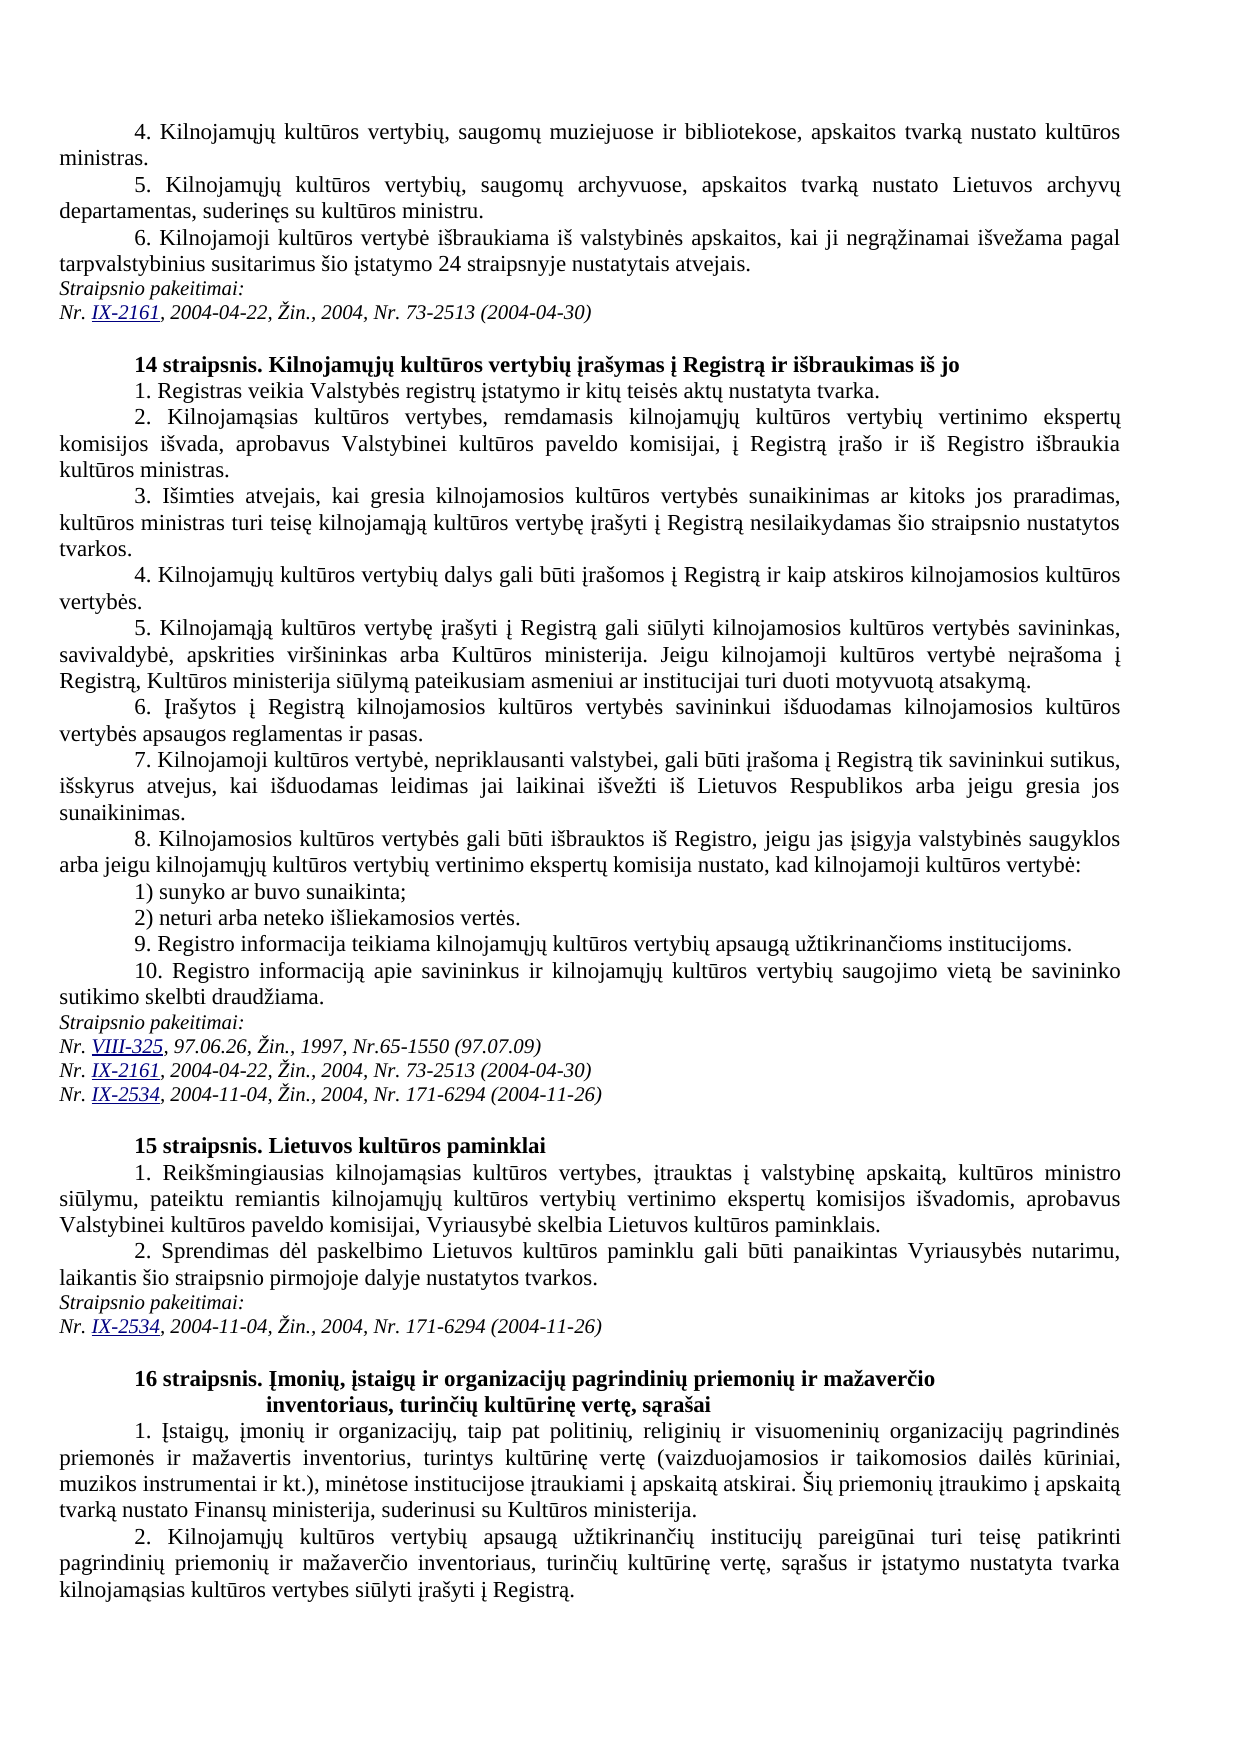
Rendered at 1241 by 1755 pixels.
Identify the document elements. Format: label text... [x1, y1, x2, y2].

text Nr. IX-2161, 2004-04-22, Žin., 2004, Nr. 73-2513 (2004-04-30) [59, 1058, 1122, 1082]
text 1. Reikšmingiausias kilnojamąsias kultūros vertybes, įtrauktas į valstybinę apskaitą, kultūros ministro siūlymu, pateiktu remiantis kilnojamųjų kultūros vertybių vertinimo ekspertų komisijos išvadomis, aprobavus Valstybinei kultūros paveldo komisijai, Vyriausybė skelbia Lietuvos kultūros paminklais. [59, 1158, 1122, 1238]
text 4. Kilnojamųjų kultūros vertybių dalys gali būti įrašomos į Registrą ir kaip atskiros kilnojamosios kultūros vertybės. [59, 562, 1122, 614]
text 14 straipsnis. Kilnojamųjų kultūros vertybių įrašymas į Registrą ir išbraukimas iš jo [59, 351, 1122, 377]
text Straipsnio pakeitimai: [59, 276, 1122, 300]
text 5. Kilnojamųjų kultūros vertybių, saugomų archyvuose, apskaitos tvarką nustato Lietuvos archyvų departamentas, suderinęs su kultūros ministru. [59, 171, 1122, 223]
text 1. Įstaigų, įmonių ir organizacijų, taip pat politinių, religinių ir visuomeninių organizacijų pagrindinės priemonės ir mažavertis inventorius, turintys kultūrinę vertę (vaizduojamosios ir taikomosios dailės kūriniai, muzikos instrumentai ir kt.), minėtose institucijose įtraukiami į apskaitą atskirai. Šių priemonių įtraukimo į apskaitą tvarką nustato Finansų ministerija, suderinusi su Kultūros ministerija. [59, 1417, 1122, 1523]
text Nr. IX-2534, 2004-11-04, Žin., 2004, Nr. 171-6294 (2004-11-26) [59, 1082, 1122, 1106]
text 1. Registras veikia Valstybės registrų įstatymo ir kitų teisės aktų nustatyta tvarka. [59, 377, 1122, 403]
text 5. Kilnojamąją kultūros vertybę įrašyti į Registrą gali siūlyti kilnojamosios kultūros vertybės savininkas, savivaldybė, apskrities viršininkas arba Kultūros ministerija. Jeigu kilnojamoji kultūros vertybė neįrašoma į Registrą, Kultūros ministerija siūlymą pateikusiam asmeniui ar institucijai turi duoti motyvuotą atsakymą. [59, 614, 1122, 693]
text Straipsnio pakeitimai: [59, 1009, 1122, 1034]
text 10. Registro informaciją apie savininkus ir kilnojamųjų kultūros vertybių saugojimo vietą be savininko sutikimo skelbti draudžiama. [59, 957, 1122, 1009]
text 16 straipsnis. Įmonių, įstaigų ir organizacijų pagrindinių priemonių ir mažaverčio [59, 1365, 1122, 1391]
text Nr. IX-2161, 2004-04-22, Žin., 2004, Nr. 73-2513 (2004-04-30) [59, 300, 1122, 324]
text 6. Įrašytos į Registrą kilnojamosios kultūros vertybės savininkui išduodamas kilnojamosios kultūros vertybės apsaugos reglamentas ir pasas. [59, 693, 1122, 746]
text 9. Registro informacija teikiama kilnojamųjų kultūros vertybių apsaugą užtikrinančioms institucijoms. [59, 931, 1122, 957]
text 4. Kilnojamųjų kultūros vertybių, saugomų muziejuose ir bibliotekose, apskaitos tvarką nustato kultūros ministras. [59, 118, 1122, 171]
text 7. Kilnojamoji kultūros vertybė, nepriklausanti valstybei, gali būti įrašoma į Registrą tik savininkui sutikus, išskyrus atvejus, kai išduodamas leidimas jai laikinai išvežti iš Lietuvos Respublikos arba jeigu gresia jos sunaikinimas. [59, 746, 1122, 825]
text inventoriaus, turinčių kultūrinę vertę, sąrašai [59, 1391, 1122, 1417]
text 2. Sprendimas dėl paskelbimo Lietuvos kultūros paminklu gali būti panaikintas Vyriausybės nutarimu, laikantis šio straipsnio pirmojoje dalyje nustatytos tvarkos. [59, 1238, 1122, 1290]
text 3. Išimties atvejais, kai gresia kilnojamosios kultūros vertybės sunaikinimas ar kitoks jos praradimas, kultūros ministras turi teisę kilnojamąją kultūros vertybę įrašyti į Registrą nesilaikydamas šio straipsnio nustatytos tvarkos. [59, 482, 1122, 562]
text 2. Kilnojamąsias kultūros vertybes, remdamasis kilnojamųjų kultūros vertybių vertinimo ekspertų komisijos išvada, aprobavus Valstybinei kultūros paveldo komisijai, į Registrą įrašo ir iš Registro išbraukia kultūros ministras. [59, 403, 1122, 482]
text 1) sunyko ar buvo sunaikinta; [59, 878, 1122, 904]
text 2) neturi arba neteko išliekamosios vertės. [59, 904, 1122, 931]
text Straipsnio pakeitimai: [59, 1290, 1122, 1314]
text 15 straipsnis. Lietuvos kultūros paminklai [59, 1132, 1122, 1158]
text Nr. VIII-325, 97.06.26, Žin., 1997, Nr.65-1550 (97.07.09) [59, 1034, 1122, 1058]
text 6. Kilnojamoji kultūros vertybė išbraukiama iš valstybinės apskaitos, kai ji negrąžinamai išvežama pagal tarpvalstybinius susitarimus šio įstatymo 24 straipsnyje nustatytais atvejais. [59, 223, 1122, 276]
text 8. Kilnojamosios kultūros vertybės gali būti išbrauktos iš Registro, jeigu jas įsigyja valstybinės saugyklos arba jeigu kilnojamųjų kultūros vertybių vertinimo ekspertų komisija nustato, kad kilnojamoji kultūros vertybė: [59, 825, 1122, 878]
text 2. Kilnojamųjų kultūros vertybių apsaugą užtikrinančių institucijų pareigūnai turi teisę patikrinti pagrindinių priemonių ir mažaverčio inventoriaus, turinčių kultūrinę vertę, sąrašus ir įstatymo nustatyta tvarka kilnojamąsias kultūros vertybes siūlyti įrašyti į Registrą. [59, 1523, 1122, 1602]
text Nr. IX-2534, 2004-11-04, Žin., 2004, Nr. 171-6294 (2004-11-26) [59, 1314, 1122, 1338]
